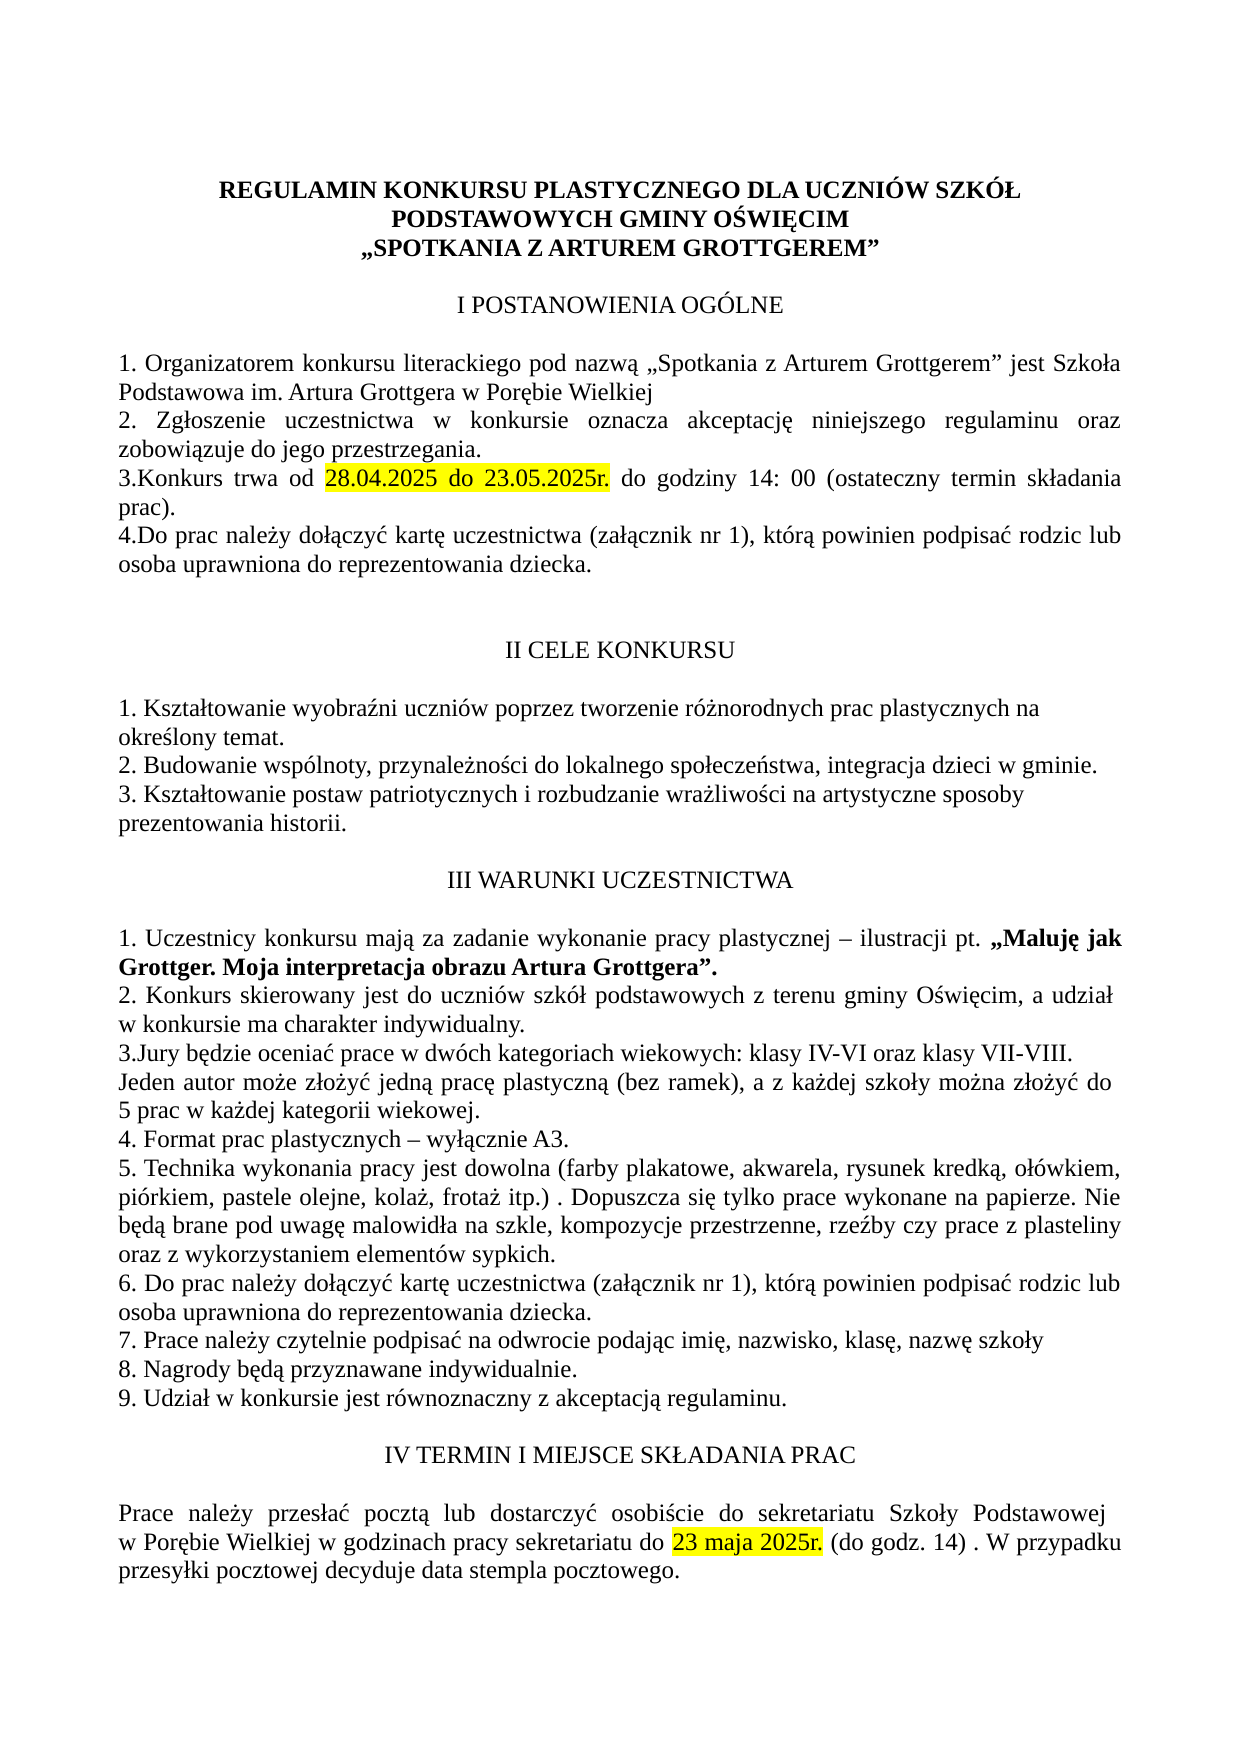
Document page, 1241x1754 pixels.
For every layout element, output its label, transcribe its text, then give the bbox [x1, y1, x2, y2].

text Prace należy przesłać pocztą lub dostarczyć osobiście do sekretariatu Szkoły Podstawowej w Porębie Wielkiej w godzinach pracy sekretariatu do 23 maja 2025r. (do godz. 14) . W przypadku przesyłki pocztowej decyduje data stempla pocztowego. [118, 1498, 1122, 1584]
text I POSTANOWIENIA OGÓLNE [118, 291, 1122, 319]
text 3.Konkurs trwa od 28.04.2025 do 23.05.2025r. do godziny 14: 00 (ostateczny termin składania prac). [118, 463, 1122, 521]
text 3.Jury będzie oceniać prace w dwóch kategoriach wiekowych: klasy IV-VI oraz klasy VII-VIII. [118, 1038, 1122, 1067]
text III WARUNKI UCZESTNICTWA [118, 866, 1122, 894]
text 8. Nagrody będą przyznawane indywidualnie. [118, 1354, 1122, 1383]
text „SPOTKANIA Z ARTUREM GROTTGEREM” [118, 233, 1122, 262]
text Jeden autor może złożyć jedną pracę plastyczną (bez ramek), a z każdej szkoły można złożyć do 5 prac w każdej kategorii wiekowej. [118, 1067, 1122, 1124]
text 9. Udział w konkursie jest równoznaczny z akceptacją regulaminu. [118, 1383, 1122, 1412]
text 2. Budowanie wspólnoty, przynależności do lokalnego społeczeństwa, integracja dzieci w gminie. [118, 751, 1122, 779]
text 2. Zgłoszenie uczestnictwa w konkursie oznacza akceptację niniejszego regulaminu oraz zobowiązuje do jego przestrzegania. [118, 406, 1122, 463]
text 4. Format prac plastycznych – wyłącznie A3. [118, 1124, 1122, 1153]
text 1. Uczestnicy konkursu mają za zadanie wykonanie pracy plastycznej – ilustracji pt. „Maluję jak Grottger. Moja interpretacja obrazu Artura Grottgera”. [118, 923, 1122, 981]
text 3. Kształtowanie postaw patriotycznych i rozbudzanie wrażliwości na artystyczne sposoby prezentowania historii. [118, 779, 1122, 837]
text 4.Do prac należy dołączyć kartę uczestnictwa (załącznik nr 1), którą powinien podpisać rodzic lub osoba uprawniona do reprezentowania dziecka. [118, 521, 1122, 578]
text II CELE KONKURSU [118, 636, 1122, 664]
text 5. Technika wykonania pracy jest dowolna (farby plakatowe, akwarela, rysunek kredką, ołówkiem, piórkiem, pastele olejne, kolaż, frotaż itp.) . Dopuszcza się tylko prace wykonane na papierze. Nie będą brane pod uwagę malowidła na szkle, kompozycje przestrzenne, rzeźby czy prace z plasteliny oraz z wykorzystaniem elementów sypkich. [118, 1153, 1122, 1268]
text IV TERMIN I MIEJSCE SKŁADANIA PRAC [118, 1441, 1122, 1469]
text 7. Prace należy czytelnie podpisać na odwrocie podając imię, nazwisko, klasę, nazwę szkoły [118, 1326, 1122, 1354]
text 2. Konkurs skierowany jest do uczniów szkół podstawowych z terenu gminy Oświęcim, a udział w konkursie ma charakter indywidualny. [118, 981, 1122, 1038]
text 1. Kształtowanie wyobraźni uczniów poprzez tworzenie różnorodnych prac plastycznych na określony temat. [118, 693, 1122, 751]
text 6. Do prac należy dołączyć kartę uczestnictwa (załącznik nr 1), którą powinien podpisać rodzic lub osoba uprawniona do reprezentowania dziecka. [118, 1268, 1122, 1326]
text 1. Organizatorem konkursu literackiego pod nazwą „Spotkania z Arturem Grottgerem” jest Szkoła Podstawowa im. Artura Grottgera w Porębie Wielkiej [118, 348, 1122, 406]
text REGULAMIN KONKURSU PLASTYCZNEGO DLA UCZNIÓW SZKÓŁ PODSTAWOWYCH GMINY OŚWIĘCIM [118, 176, 1122, 233]
